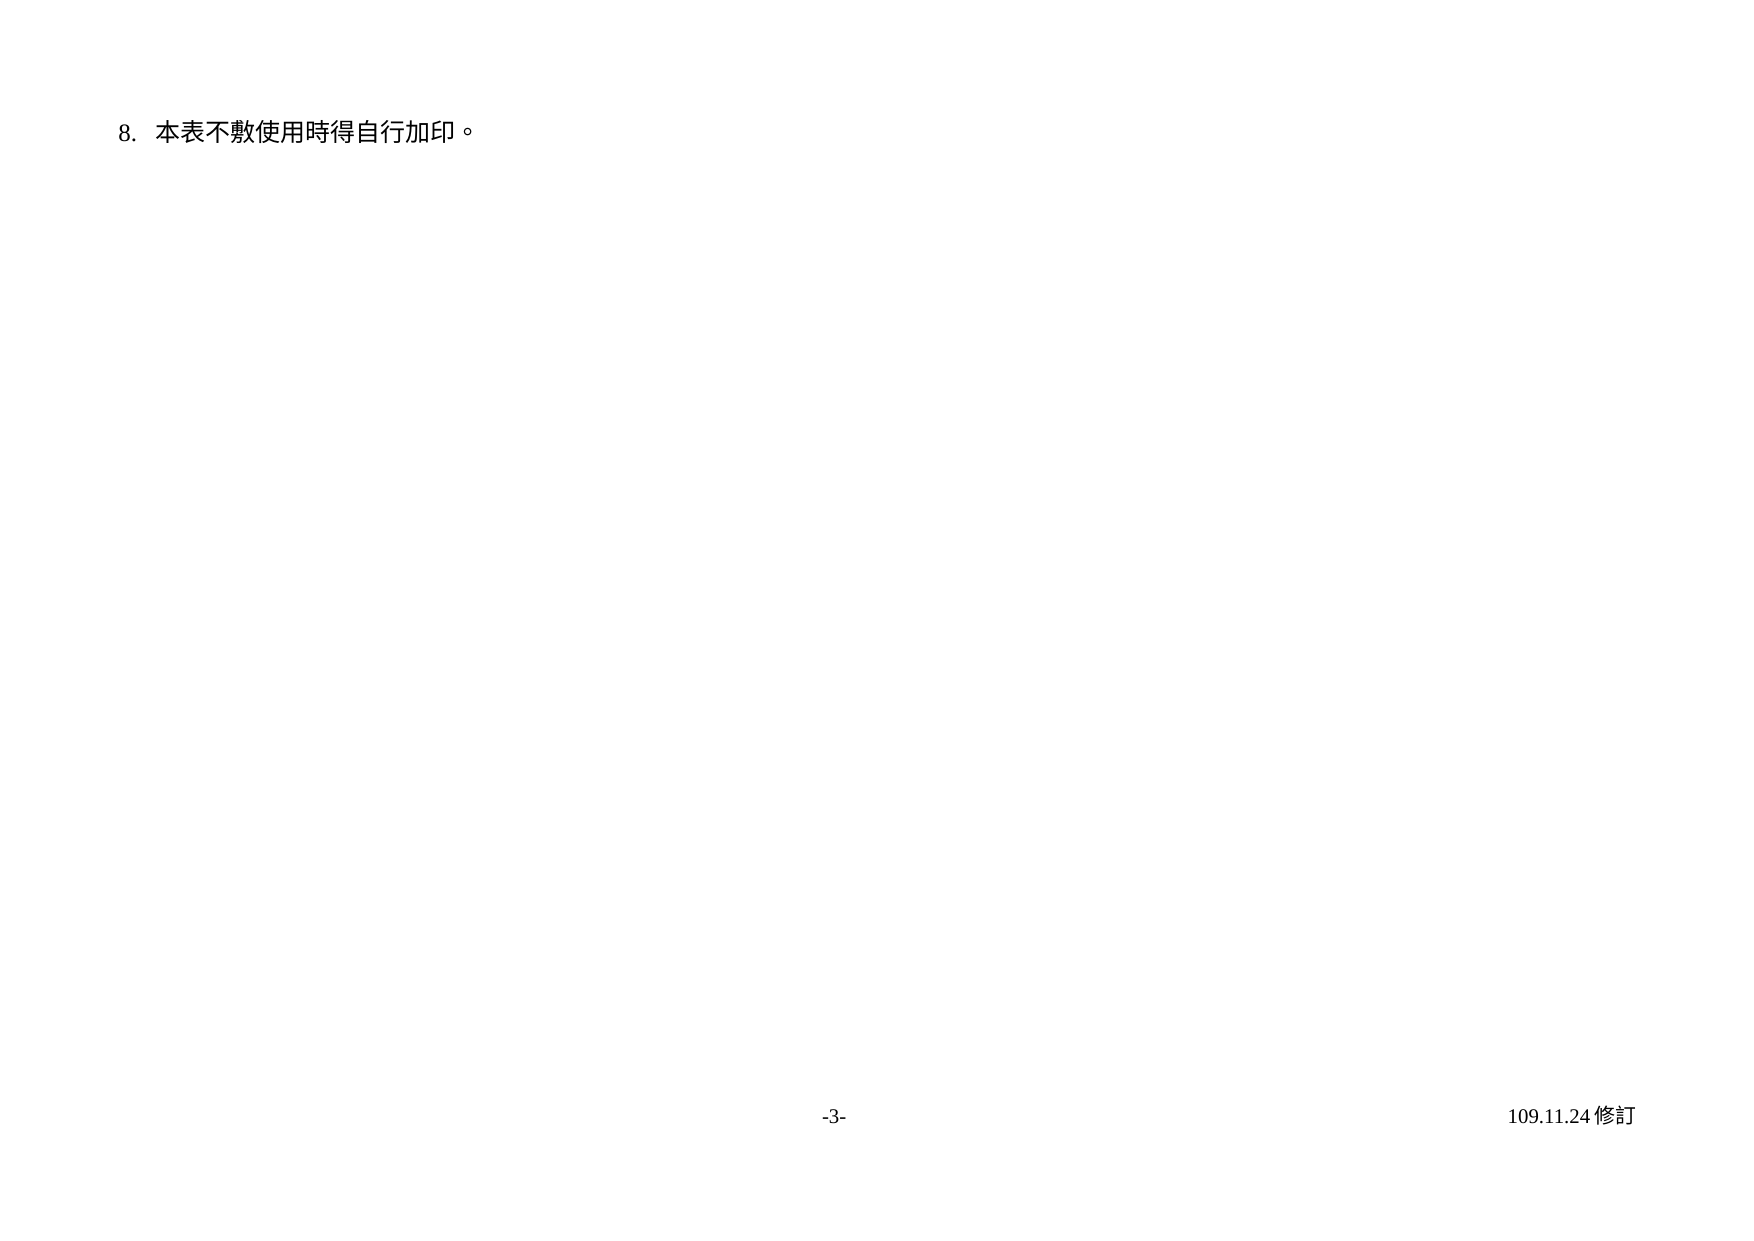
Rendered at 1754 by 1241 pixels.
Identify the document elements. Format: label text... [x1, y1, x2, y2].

list 本表不敷使用時得自行加印。 [118, 112, 1636, 148]
